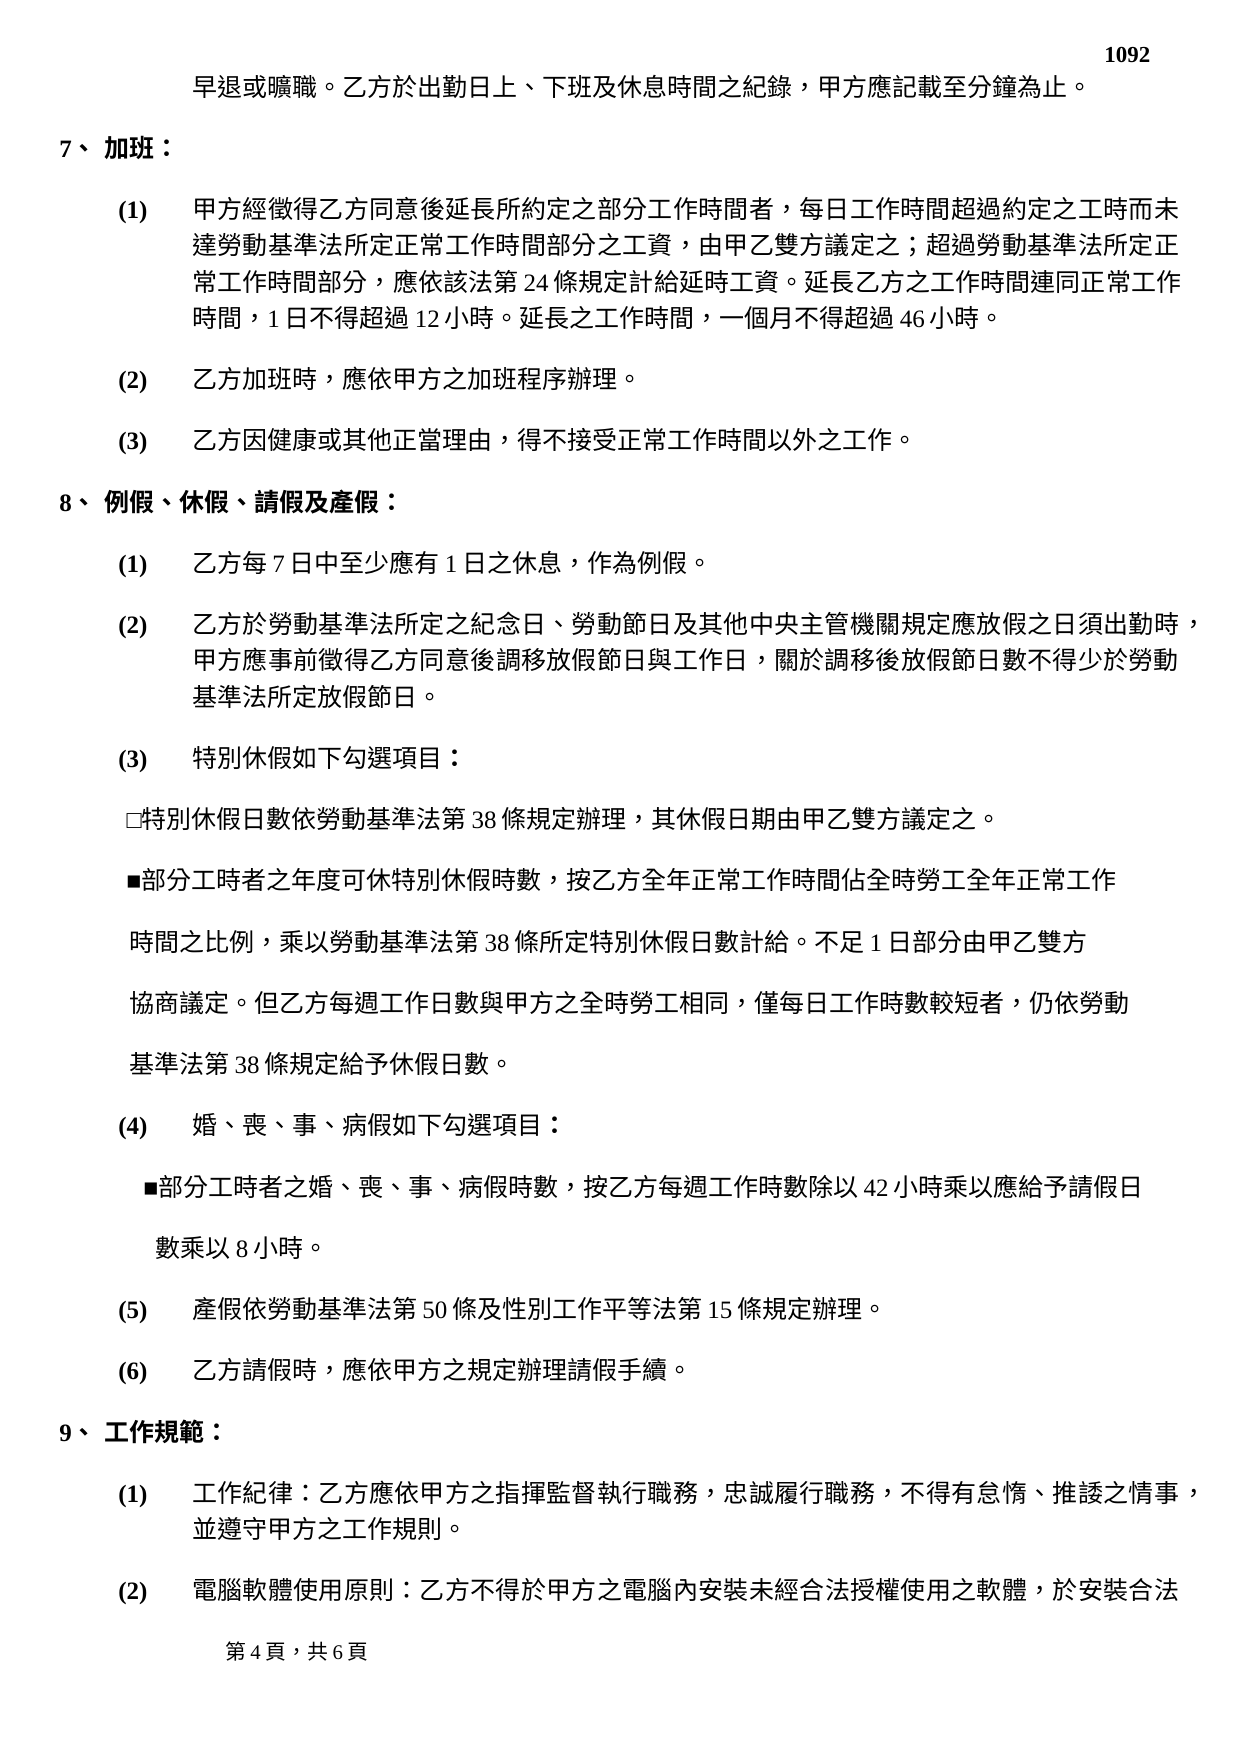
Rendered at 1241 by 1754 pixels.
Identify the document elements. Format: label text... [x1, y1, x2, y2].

list 加班： [59, 128, 1181, 164]
text 協商議定。但乙方每週工作日數與甲方之全時勞工相同，僅每日工作時數較短者，仍依勞動 [67, 983, 1181, 1019]
list 乙方加班時，應依甲方之加班程序辦理。 [118, 359, 1181, 396]
list 婚、喪、事、病假如下勾選項目： [118, 1106, 1181, 1142]
text ■部分工時者之年度可休特別休假時數，按乙方全年正常工作時間佔全時勞工全年正常工作 [88, 861, 1181, 897]
list 乙方因健康或其他正當理由，得不接受正常工作時間以外之工作。 [118, 421, 1181, 457]
text 基準法第38條規定給予休假日數。 [67, 1044, 1181, 1081]
list 產假依勞動基準法第50條及性別工作平等法第15條規定辦理。 [118, 1289, 1181, 1326]
list 工作紀律：乙方應依甲方之指揮監督執行職務，忠誠履行職務，不得有怠惰、推諉之情事，並遵守甲方之工作規則。 [118, 1473, 1181, 1546]
text □特別休假日數依勞動基準法第38條規定辦理，其休假日期由甲乙雙方議定之。 [89, 799, 1181, 836]
list 乙方於勞動基準法所定之紀念日、勞動節日及其他中央主管機關規定應放假之日須出勤時，甲方應事前徵得乙方同意後調移放假節日與工作日，關於調移後放假節日數不得少於勞動基準法所定放假節日。 [118, 604, 1181, 713]
text 數乘以8小時。 [118, 1228, 1181, 1264]
text 時間之比例，乘以勞動基準法第38條所定特別休假日數計給。不足1日部分由甲乙雙方 [67, 922, 1181, 958]
list 工作規範： [59, 1412, 1181, 1448]
list 電腦軟體使用原則：乙方不得於甲方之電腦內安裝未經合法授權使用之軟體，於安裝合法 [118, 1571, 1181, 1607]
list 乙方每7日中至少應有1日之休息，作為例假。 [118, 543, 1181, 579]
list 特別休假如下勾選項目： [118, 738, 1181, 774]
list 甲方經徵得乙方同意後延長所約定之部分工作時間者，每日工作時間超過約定之工時而未達勞動基準法所定正常工作時間部分之工資，由甲乙雙方議定之；超過勞動基準法所定正常工作時間部分，應依該法第24條規定計給延時工資。延長乙方之工作時間連同正常工作時間，1日不得超過12小時。延長之工作時間，一個月不得超過46小時。 [118, 189, 1181, 334]
text ■部分工時者之婚、喪、事、病假時數，按乙方每週工作時數除以42小時乘以應給予請假日 [118, 1167, 1181, 1203]
list 乙方應按甲方規定之時間上、下班，並配合甲方規定記錄出勤狀況之方式辦理，不得遲到、早退或曠職。乙方於出勤日上、下班及休息時間之紀錄，甲方應記載至分鐘為止。 [118, 67, 1181, 103]
list 例假、休假、請假及產假： [59, 482, 1181, 518]
list 乙方請假時，應依甲方之規定辦理請假手續。 [118, 1351, 1181, 1387]
